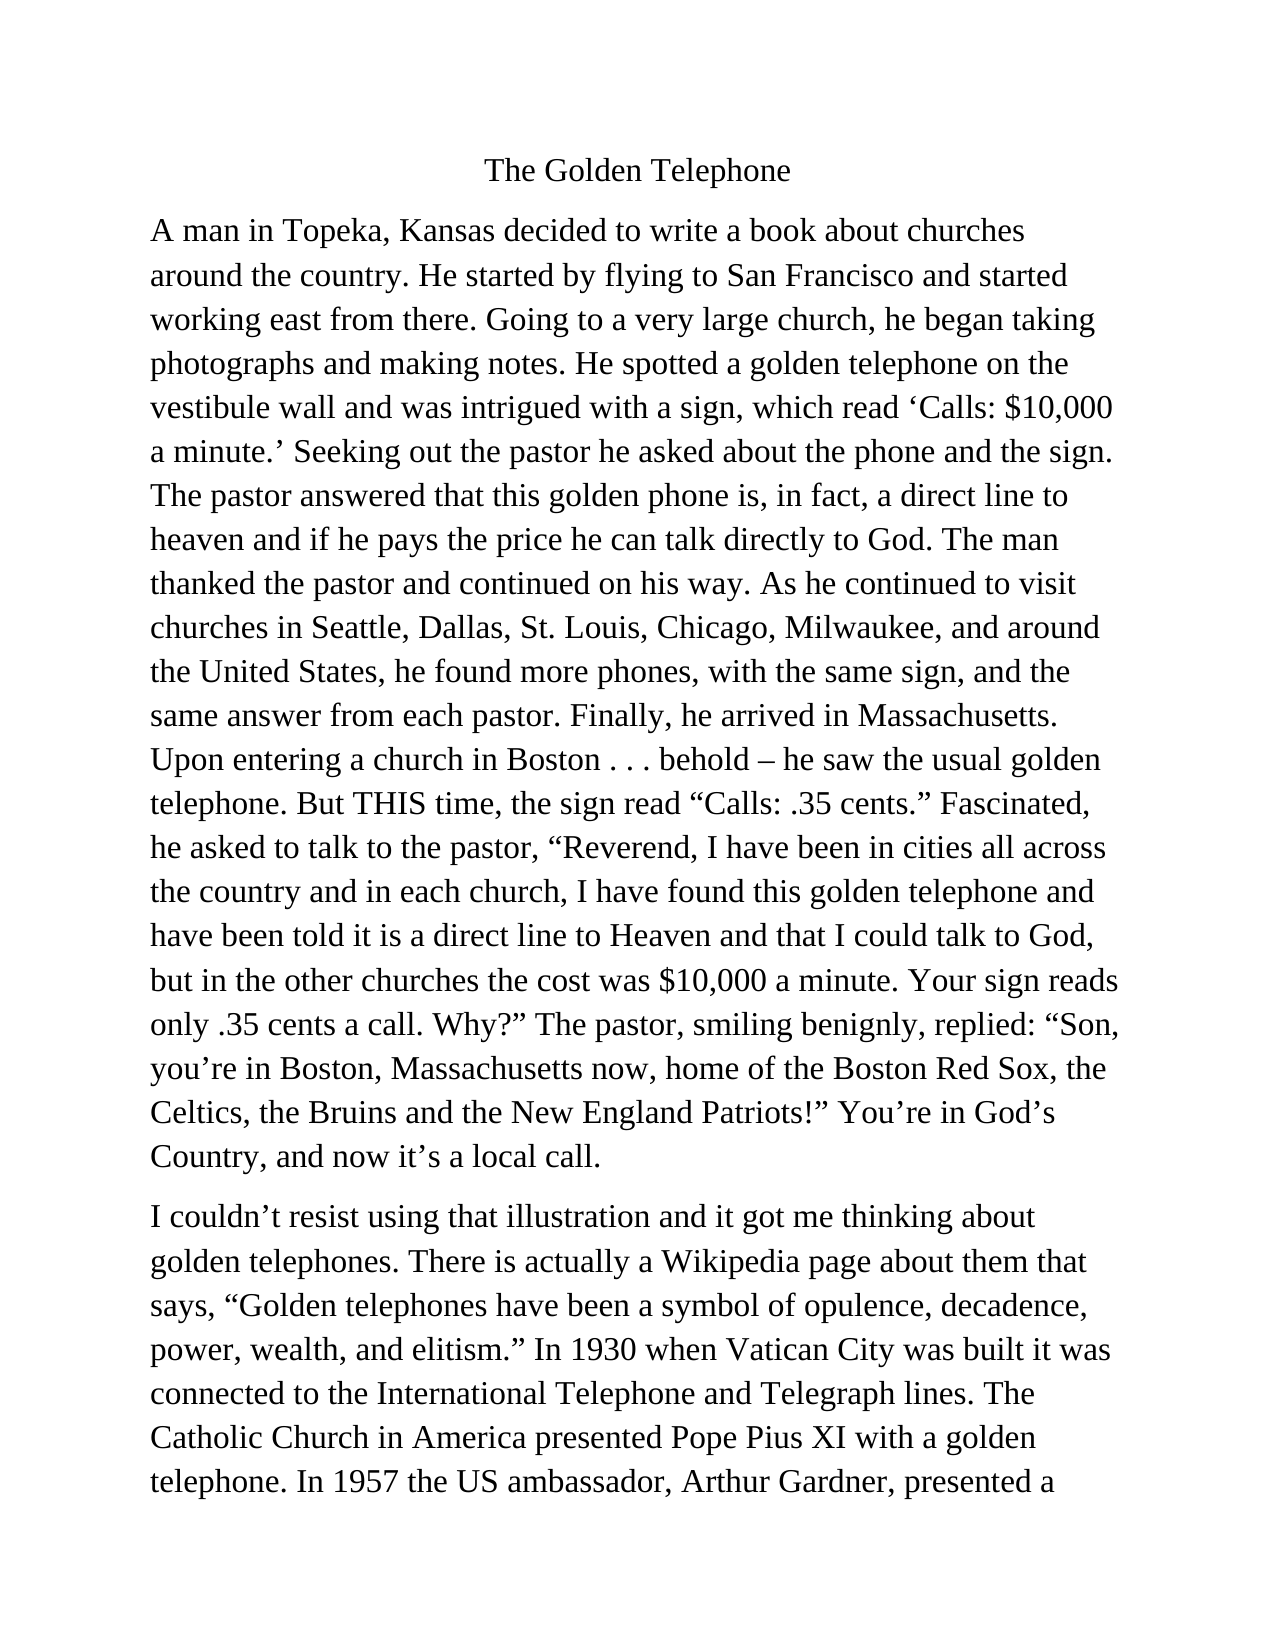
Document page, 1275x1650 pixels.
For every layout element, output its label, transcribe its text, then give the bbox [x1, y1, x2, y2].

text I couldn’t resist using that illustration and it got me thinking about golden telephones. There is actually a Wikipedia page about them that says, “Golden telephones have been a symbol of opulence, decadence, power, wealth, and elitism.” In 1930 when Vatican City was built it was connected to the International Telephone and Telegraph lines. The Catholic Church in America presented Pope Pius XI with a golden telephone. In 1957 the US ambassador, Arthur Gardner, presented a [150, 1197, 1125, 1499]
text A man in Topeka, Kansas decided to write a book about churches around the country. He started by flying to San Francisco and started working east from there. Going to a very large church, he began taking photographs and making notes. He spotted a golden telephone on the vestibule wall and was intrigued with a sign, which read ‘Calls: $10,000 a minute.’ Seeking out the pastor he asked about the phone and the sign. The pastor answered that this golden phone is, in fact, a direct line to heaven and if he pays the price he can talk directly to God. The man thanked the pastor and continued on his way. As he continued to visit churches in Seattle, Dallas, St. Louis, Chicago, Milwaukee, and around the United States, he found more phones, with the same sign, and the same answer from each pastor. Finally, he arrived in Massachusetts. Upon entering a church in Boston . . . behold – he saw the usual golden telephone. But THIS time, the sign read “Calls: .35 cents.” Fascinated, he asked to talk to the pastor, “Reverend, I have been in cities all across the country and in each church, I have found this golden telephone and have been told it is a direct line to Heaven and that I could talk to God, but in the other churches the cost was $10,000 a minute. Your sign reads only .35 cents a call. Why?” The pastor, smiling benignly, replied: “Son, you’re in Boston, Massachusetts now, home of the Boston Red Sox, the Celtics, the Bruins and the New England Patriots!” You’re in God’s Country, and now it’s a local call. [150, 211, 1125, 1174]
text The Golden Telephone [150, 150, 1125, 188]
